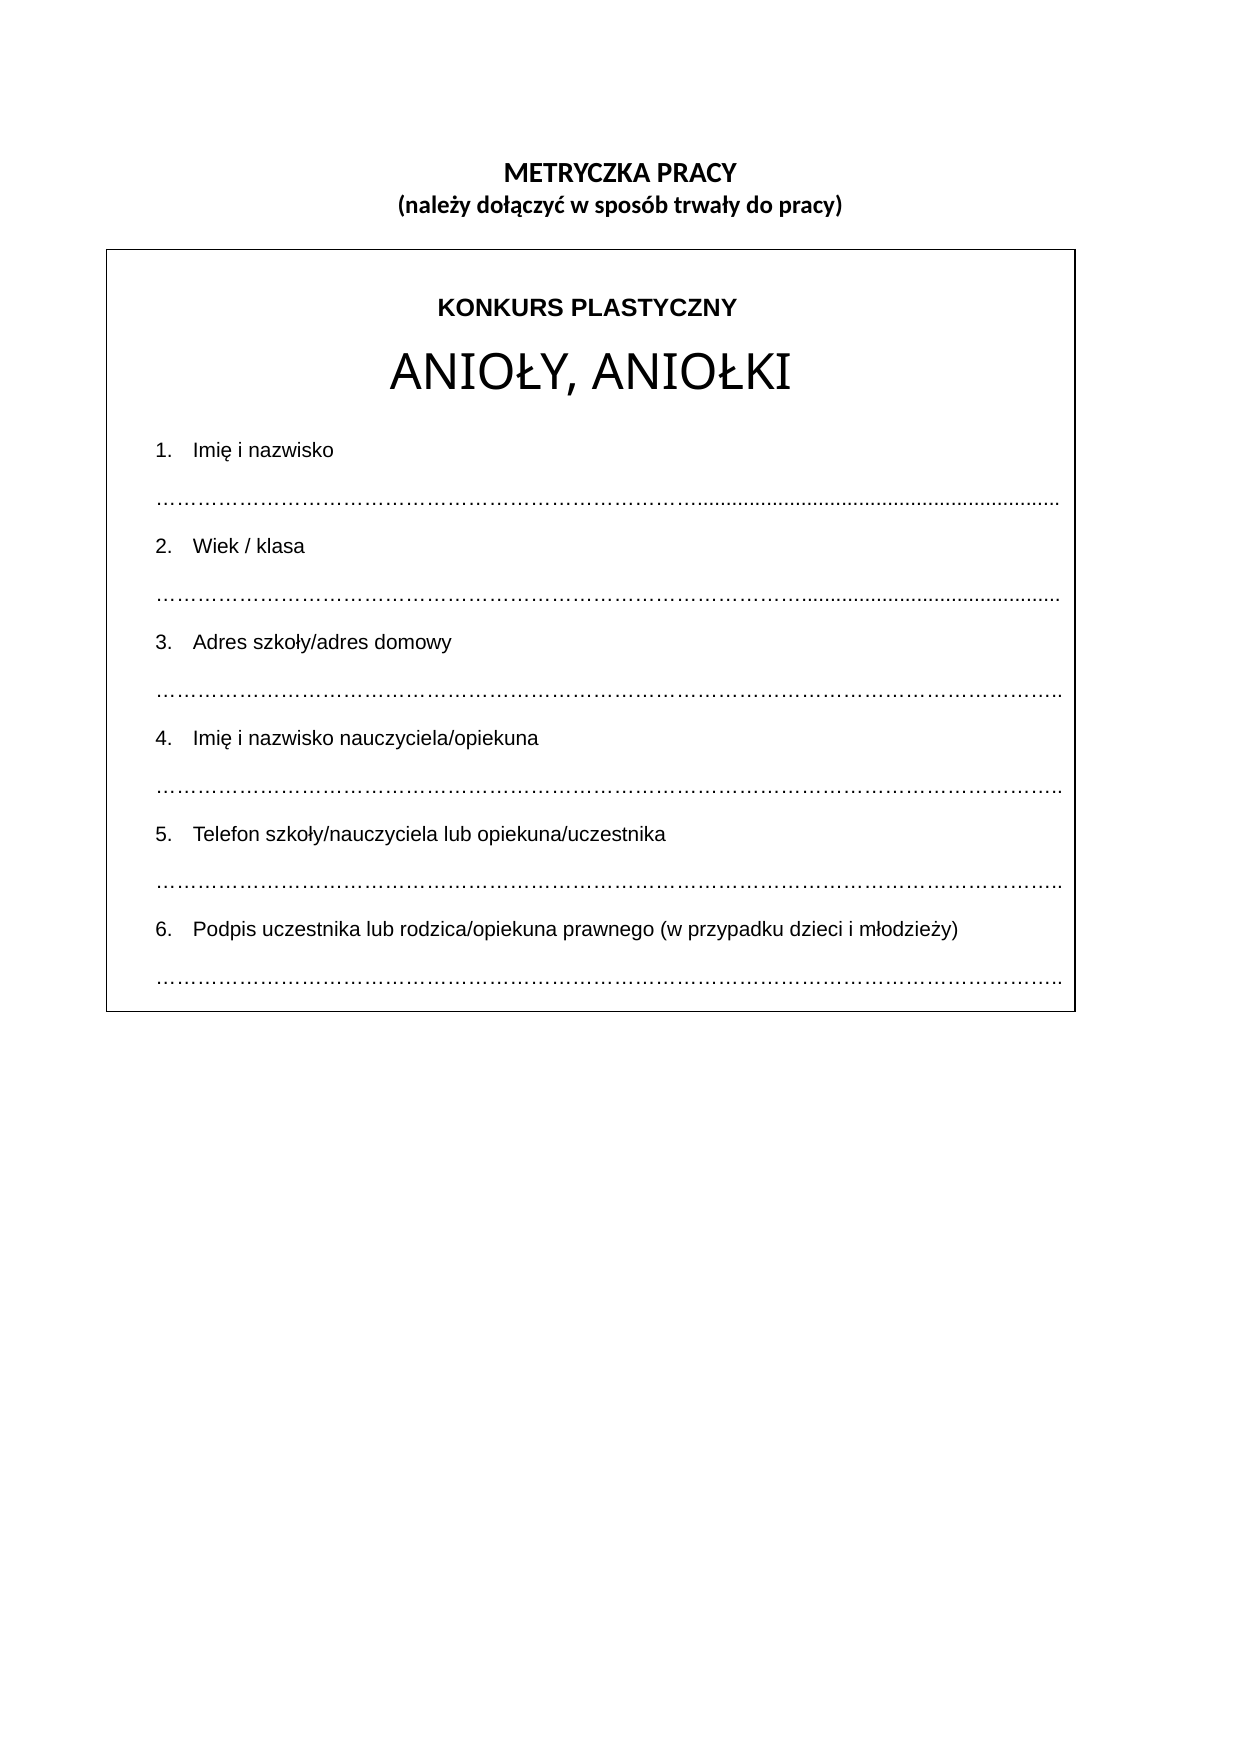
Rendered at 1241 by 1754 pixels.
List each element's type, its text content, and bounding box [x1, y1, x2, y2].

table_header KONKURS PLASTYCZNY ANIOŁY, ANIOŁKI Imię i nazwisko ……………………………………………………………………............................................................... Wiek / klasa …………………………………………………………………………………............................................. Adres szkoły/adres domowy ………………………………………………………………………………………………………………….. Imię i nazwisko nauczyciela/opiekuna ………………………………………………………………………………………………………………….. Telefon szkoły/nauczyciela lub opiekuna/uczestnika ………………………………………………………………………………………………………………….. Podpis uczestnika lub rodzica/opiekuna prawnego (w przypadku dzieci i młodzieży) ………………………………………………………………………………………………………………….. [107, 250, 1074, 1011]
text METRYCZKA PRACY [118, 154, 1122, 189]
text (należy dołączyć w sposób trwały do pracy) [118, 189, 1122, 220]
